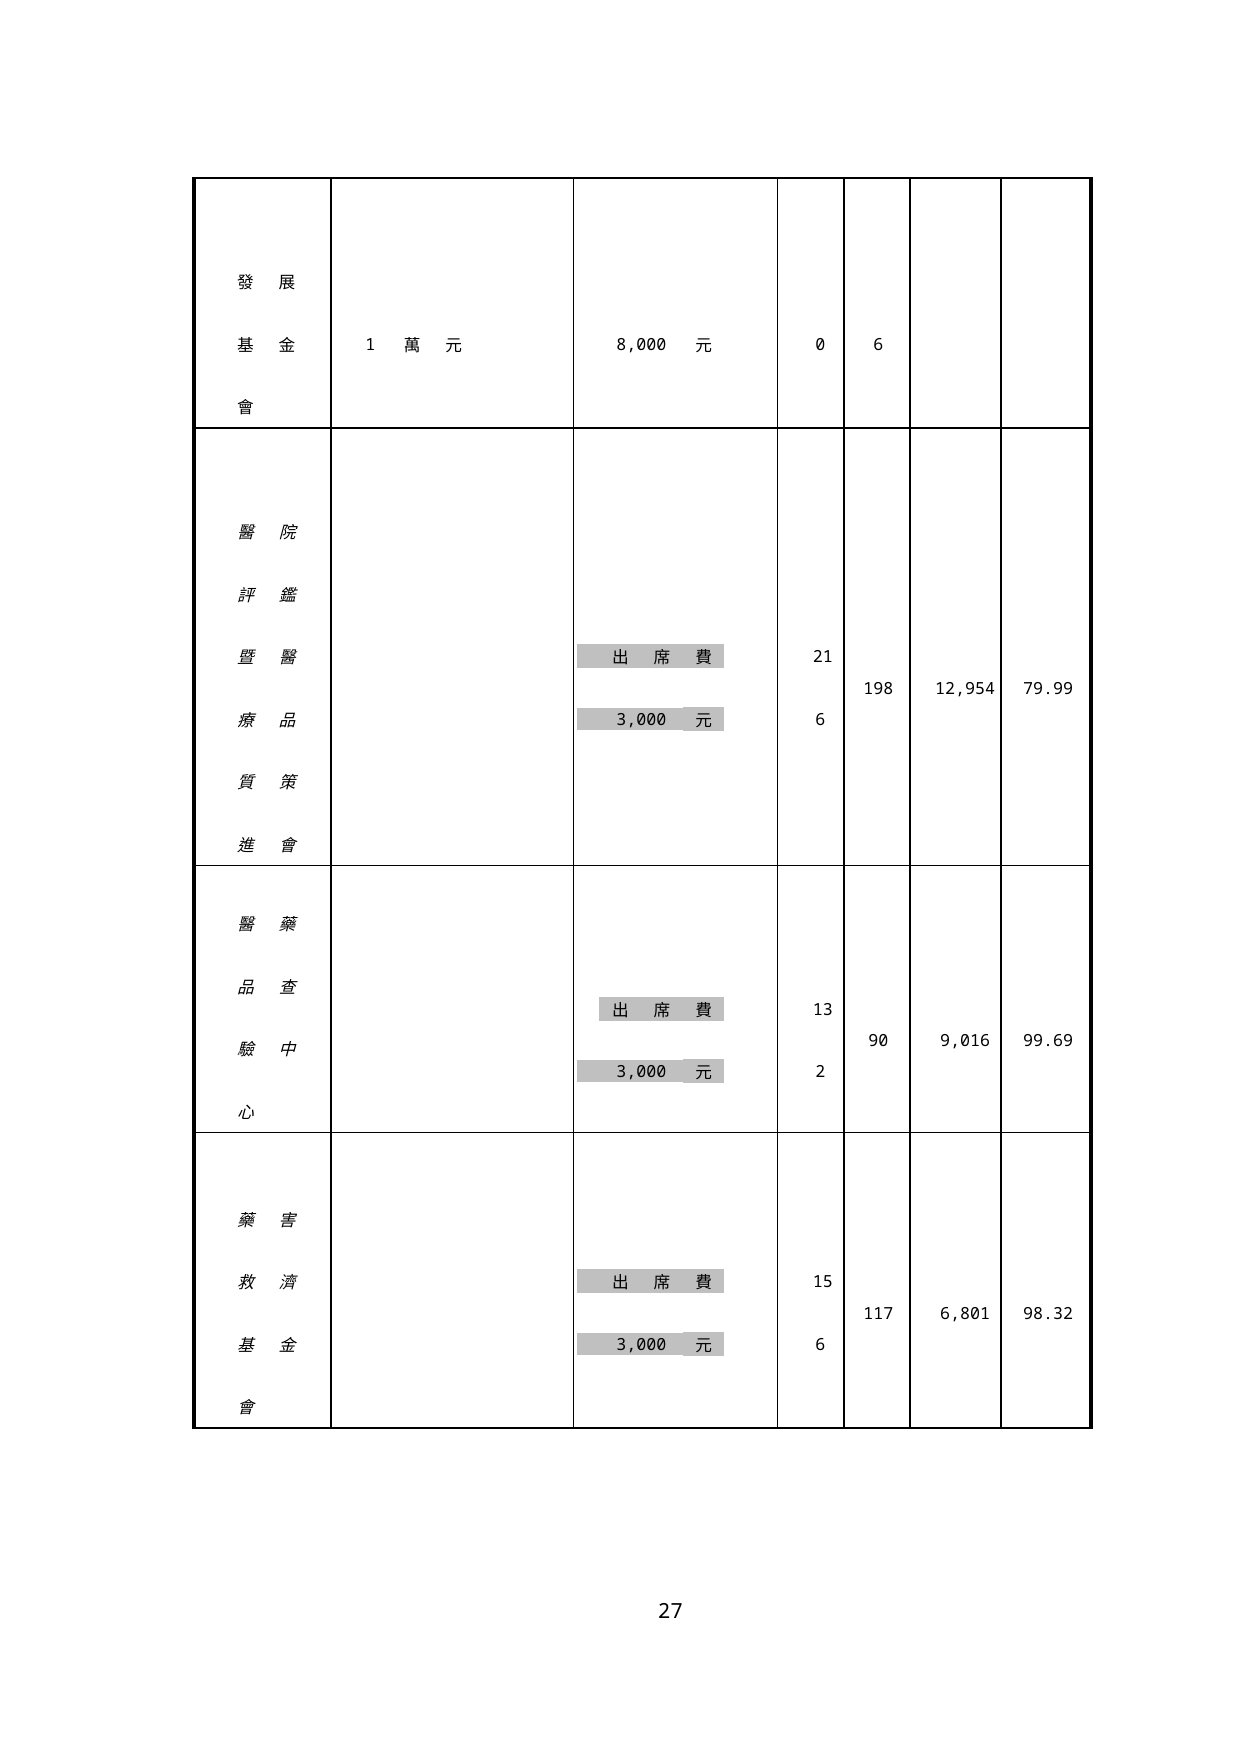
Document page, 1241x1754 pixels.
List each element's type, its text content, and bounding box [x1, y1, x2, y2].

table_cell 發展基金會 [196, 179, 330, 427]
table_cell 1萬元 [332, 179, 573, 427]
table_cell 出席費3,000元 [574, 1133, 777, 1427]
table_cell 醫院評鑑暨醫療品質策進會 [196, 429, 330, 865]
table_cell [332, 429, 573, 865]
table_cell 198 [845, 429, 909, 865]
table_cell 98.32 [1002, 1133, 1089, 1427]
table_cell 156 [778, 1133, 843, 1427]
table_cell 6 [845, 179, 909, 427]
table_cell 6,801 [911, 1133, 1000, 1427]
table_cell 8,000元 [574, 179, 777, 427]
table_cell 出席費3,000元 [574, 866, 777, 1132]
table_cell - [1002, 179, 1089, 427]
table_cell 出席費3,000元 [574, 429, 777, 865]
table_cell [911, 179, 1000, 427]
table_cell 90 [845, 866, 909, 1132]
table_cell [332, 866, 573, 1132]
table_cell 9,016 [911, 866, 1000, 1132]
table_cell 99.69 [1002, 866, 1089, 1132]
table_cell 79.99 [1002, 429, 1089, 865]
table_cell [332, 1133, 573, 1427]
table_cell 醫藥品查驗中心 [196, 866, 330, 1132]
table_cell 藥害救濟基金會 [196, 1133, 330, 1427]
table_cell 132 [778, 866, 843, 1132]
table_cell 12,954 [911, 429, 1000, 865]
table_cell 216 [778, 429, 843, 865]
table_cell 0 [778, 179, 843, 427]
table_cell 117 [845, 1133, 909, 1427]
